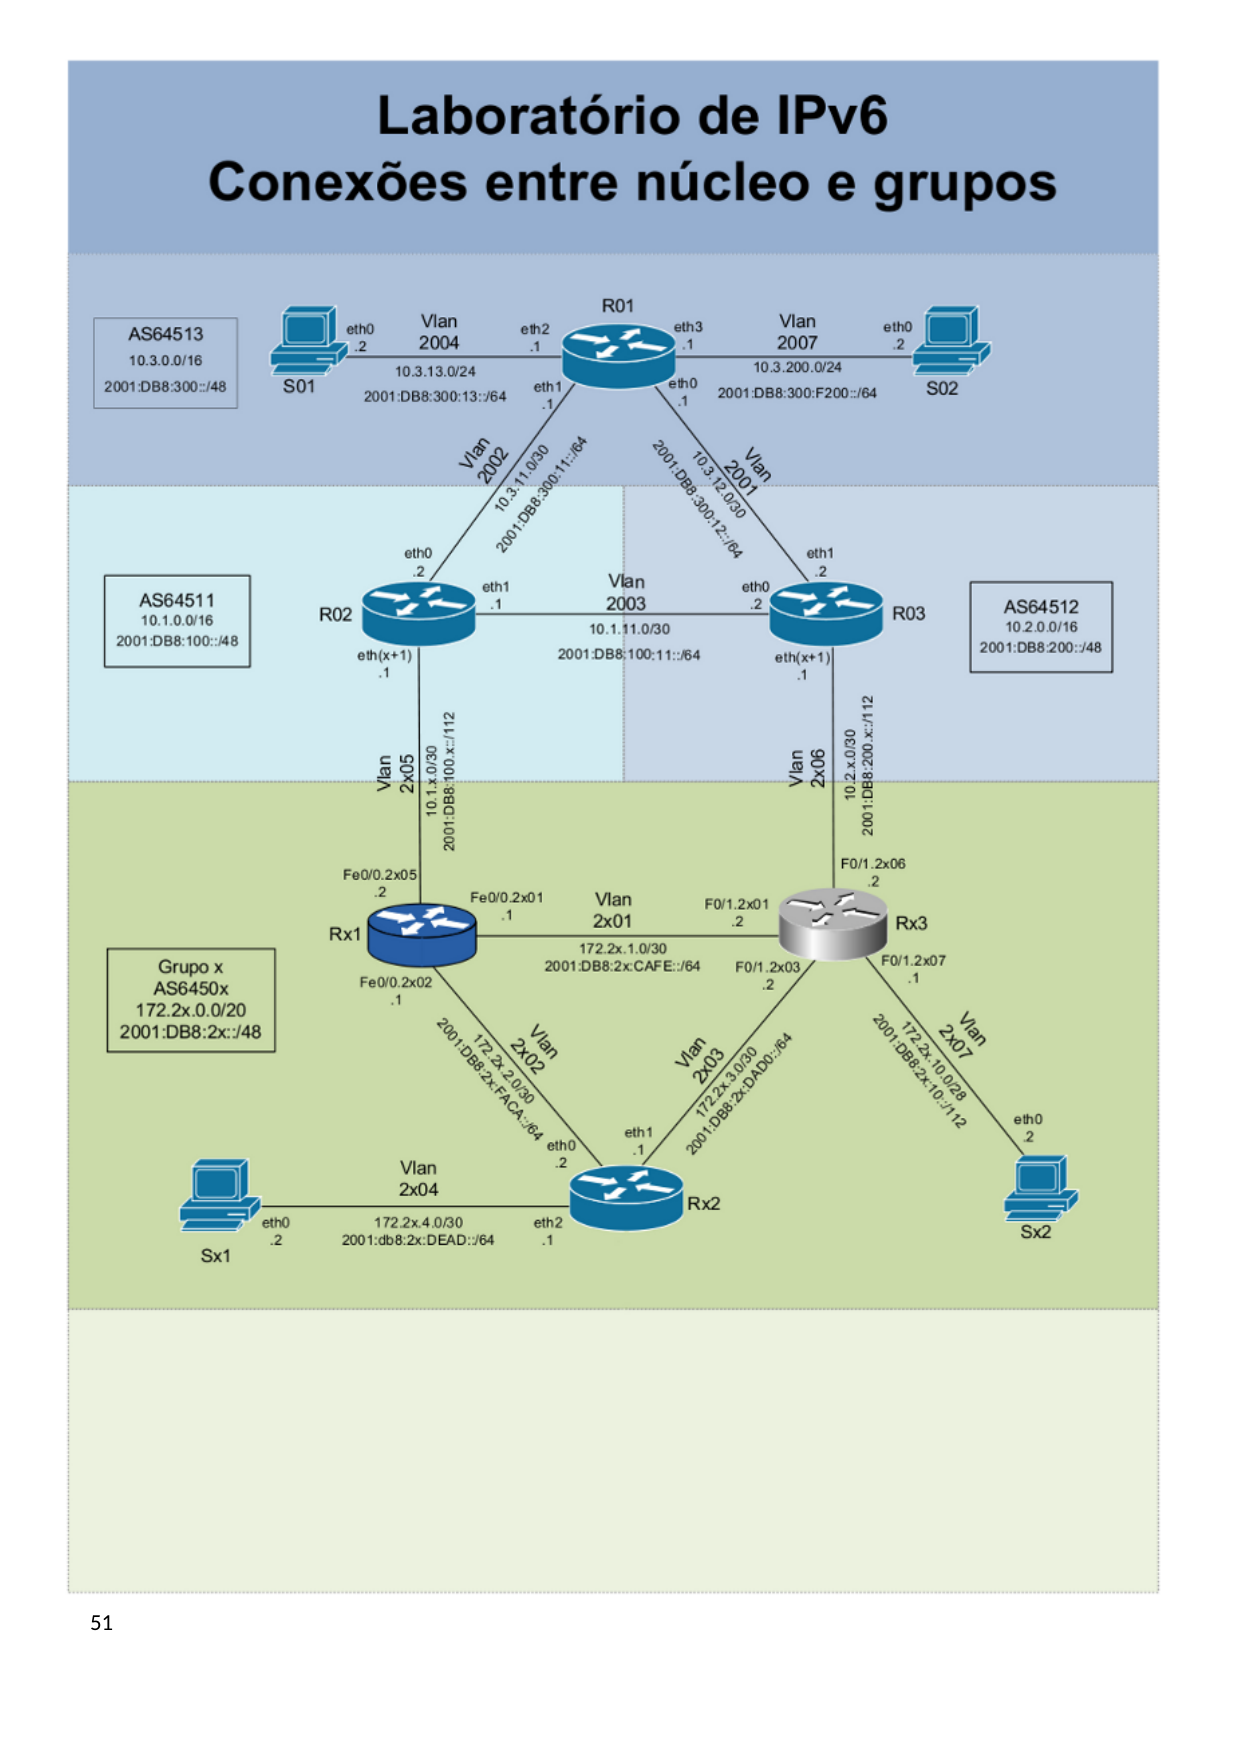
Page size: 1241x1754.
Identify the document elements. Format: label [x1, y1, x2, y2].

picture [64, 59, 1162, 1595]
